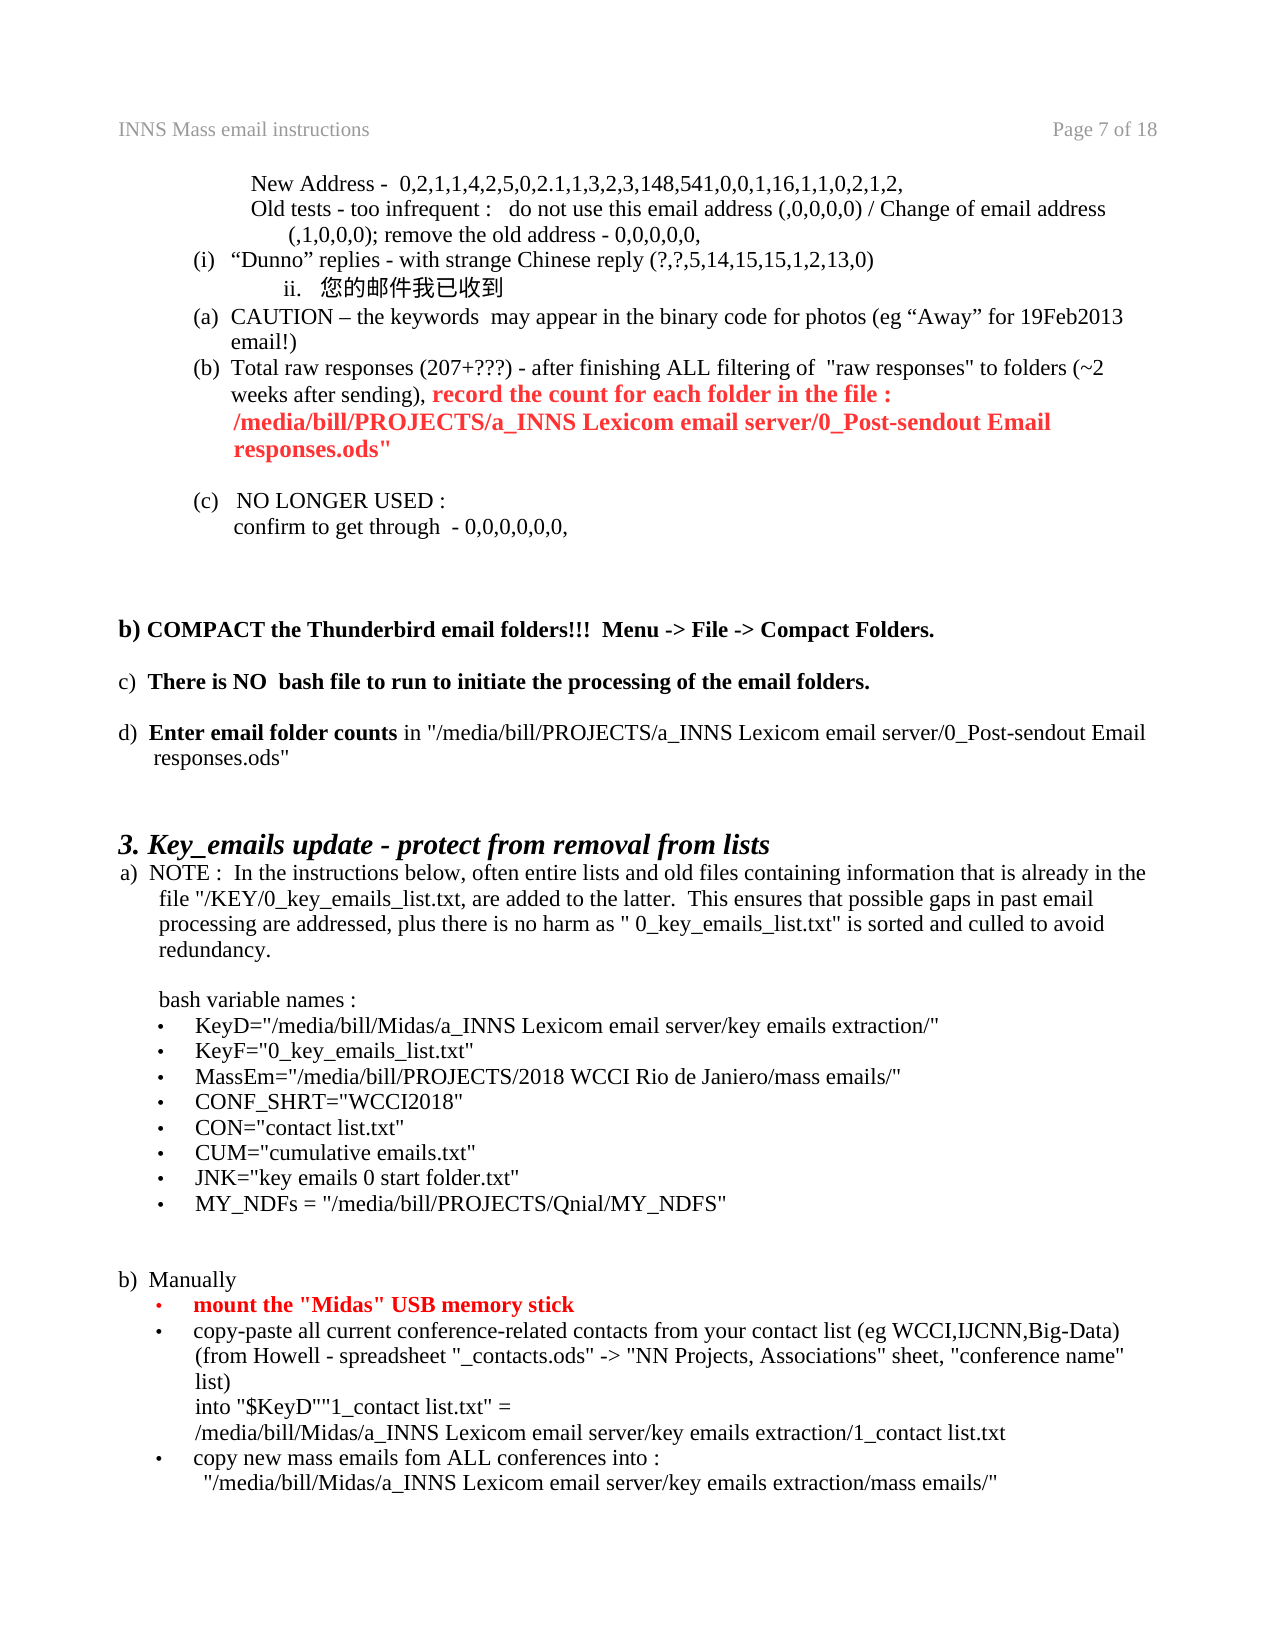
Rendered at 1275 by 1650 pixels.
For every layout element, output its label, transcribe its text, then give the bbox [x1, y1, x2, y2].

list copy-paste all current conference-related contacts from your contact list (eg WCCI,IJCNN,Big-Data) [156, 1318, 1157, 1343]
text b) Manually [118, 1267, 1157, 1292]
text a) NOTE : In the instructions below, often entire lists and old files containing information that is already in the file "/KEY/0_key_emails_list.txt, are added to the latter. This ensures that possible gaps in past email processing are addressed, plus there is no harm as " 0_key_emails_list.txt" is sorted and culled to avoid redundancy. [120, 860, 1157, 962]
text confirm to get through - 0,0,0,0,0,0, [233, 514, 1157, 539]
list Total raw responses (207+???) - after finishing ALL filtering of "raw responses" to folders (~2 weeks after sending), record the count for each folder in the file : [193, 354, 1157, 408]
list copy new mass emails fom ALL conferences into : [156, 1445, 1157, 1470]
list CON="contact list.txt" [157, 1114, 1157, 1140]
list mount the "Midas" USB memory stick [156, 1292, 1157, 1318]
list NO LONGER USED : [193, 488, 1157, 514]
list MY_NDFs = "/media/bill/PROJECTS/Qnial/MY_NDFS" [157, 1191, 1157, 1216]
list KeyF="0_key_emails_list.txt" [157, 1038, 1157, 1064]
text bash variable names : [120, 987, 1157, 1013]
list JNK="key emails 0 start folder.txt" [157, 1165, 1157, 1191]
list KeyD="/media/bill/Midas/a_INNS Lexicom email server/key emails extraction/" [157, 1013, 1157, 1038]
subtitle b) COMPACT the Thunderbird email folders!!! Menu -> File -> Compact Folders. [118, 616, 1157, 643]
text New Address - 0,2,1,1,4,2,5,0,2.1,1,3,2,3,148,541,0,0,1,16,1,1,0,2,1,2, [251, 171, 1157, 196]
text (from Howell - spreadsheet "_contacts.ods" -> "NN Projects, Associations" sheet, "conference name" list) [195, 1343, 1157, 1394]
list 您的邮件我已收到 [283, 272, 1157, 304]
text "/media/bill/Midas/a_INNS Lexicom email server/key emails extraction/mass emails/" [161, 1470, 1157, 1496]
list CAUTION – the keywords may appear in the binary code for photos (eg “Away” for 19Feb2013 email!) [193, 304, 1157, 354]
text /media/bill/PROJECTS/a_INNS Lexicom email server/0_Post-sendout Email responses.ods" [233, 408, 1157, 463]
list “Dunno” replies - with strange Chinese reply (?,?,5,14,15,15,1,2,13,0) [193, 247, 1157, 272]
text into "$KeyD""1_contact list.txt" = [195, 1394, 1157, 1419]
text d) Enter email folder counts in "/media/bill/PROJECTS/a_INNS Lexicom email server/0_Post-sendout Email responses.ods" [118, 719, 1157, 770]
list MassEm="/media/bill/PROJECTS/2018 WCCI Rio de Janiero/mass emails/" [157, 1064, 1157, 1089]
list CUM="cumulative emails.txt" [157, 1140, 1157, 1165]
list CONF_SHRT="WCCI2018" [157, 1089, 1157, 1114]
text c) There is NO bash file to run to initiate the processing of the email folders. [118, 669, 1157, 694]
subtitle 3. Key_emails update - protect from removal from lists [118, 828, 1157, 860]
text Old tests - too infrequent : do not use this email address (,0,0,0,0) / Change of email address (,1,0,0,0); remove the old address - 0,0,0,0,0, [251, 196, 1157, 247]
text /media/bill/Midas/a_INNS Lexicom email server/key emails extraction/1_contact list.txt [195, 1419, 1157, 1445]
